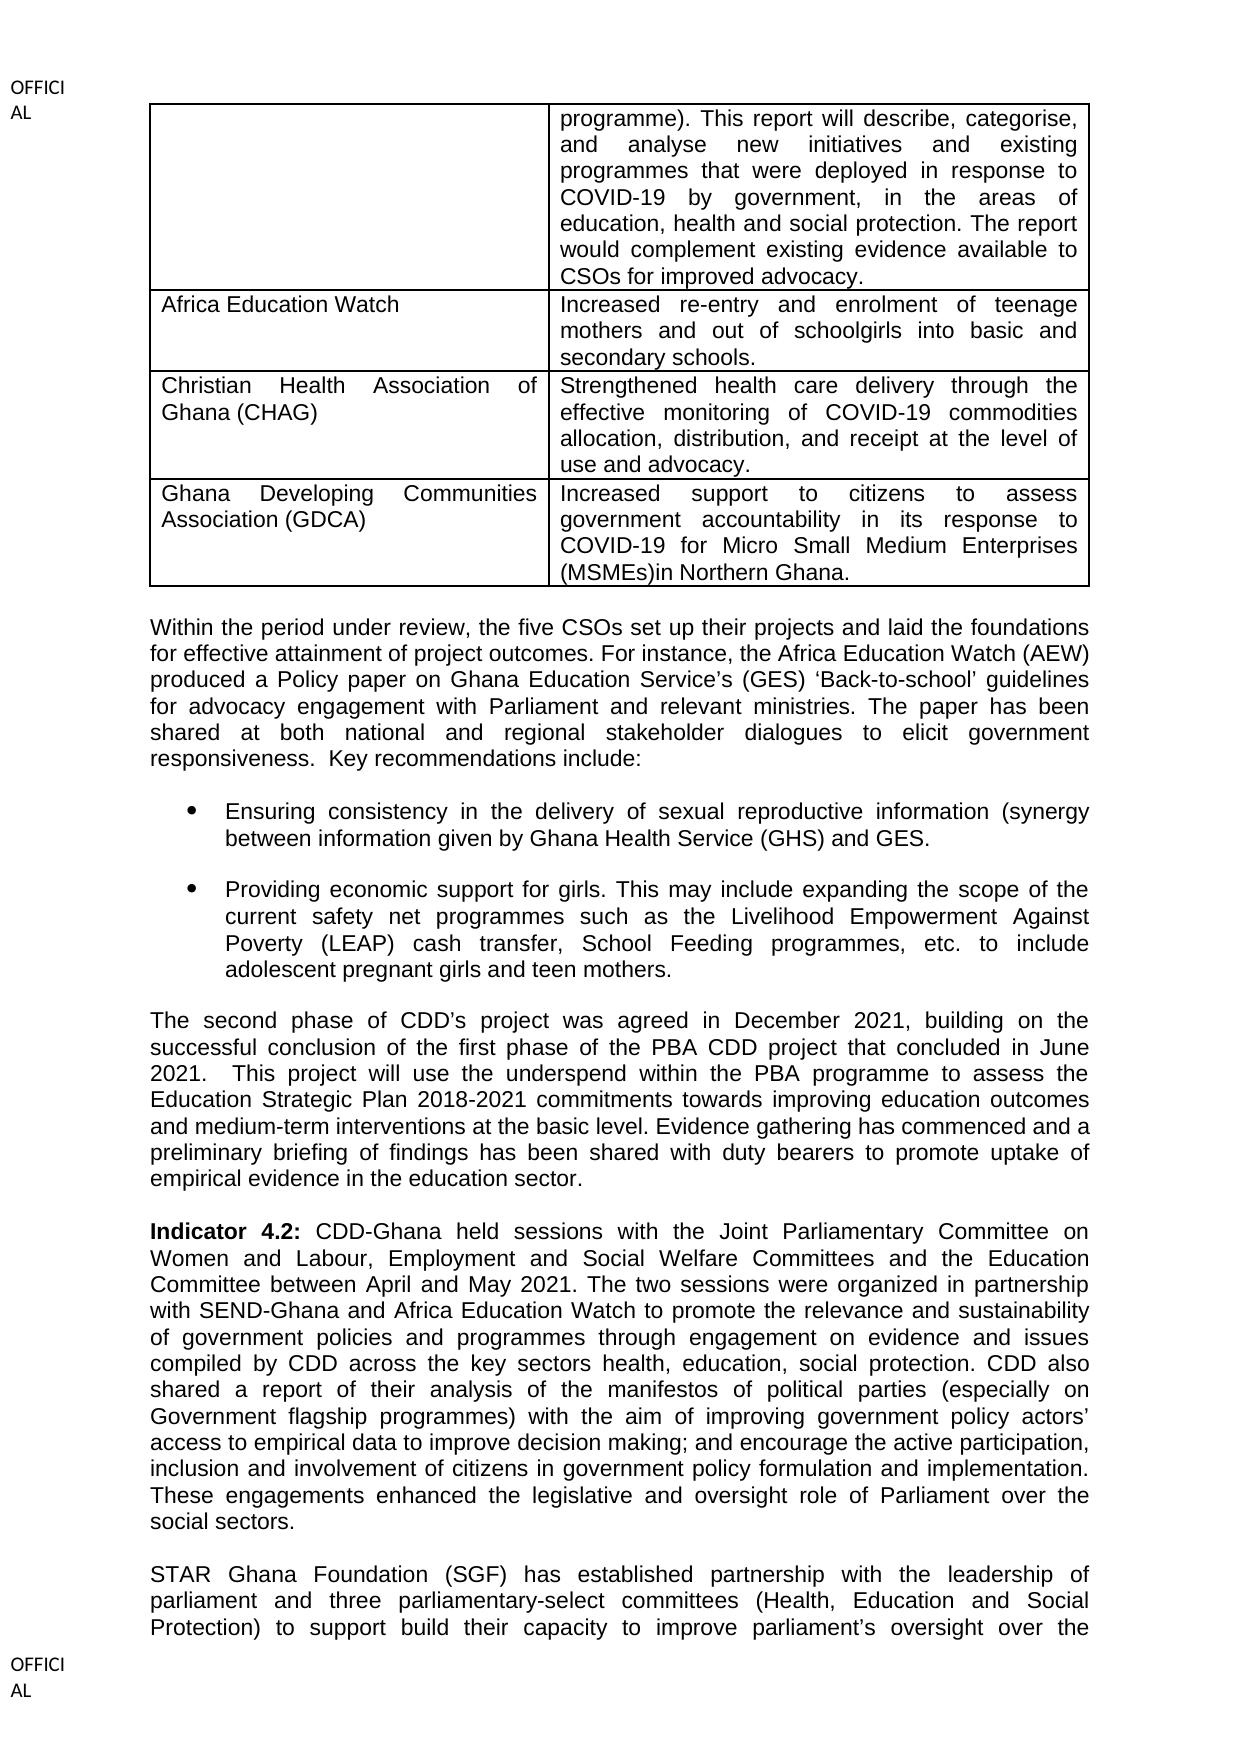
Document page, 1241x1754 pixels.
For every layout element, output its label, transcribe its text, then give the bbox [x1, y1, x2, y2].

text The second phase of CDD’s project was agreed in December 2021, building on the successful conclusion of the first phase of the PBA CDD project that concluded in June 2021. This project will use the underspend within the PBA programme to assess the Education Strategic Plan 2018-2021 commitments towards improving education outcomes and medium-term interventions at the basic level. Evidence gathering has commenced and a preliminary briefing of findings has been shared with duty bearers to promote uptake of empirical evidence in the education sector. [150, 1007, 1090, 1192]
text Within the period under review, the five CSOs set up their projects and laid the foundations for effective attainment of project outcomes. For instance, the Africa Education Watch (AEW) produced a Policy paper on Ghana Education Service’s (GES) ‘Back-to-school’ guidelines for advocacy engagement with Parliament and relevant ministries. The paper has been shared at both national and regional stakeholder dialogues to elicit government responsiveness. Key recommendations include: [150, 614, 1090, 772]
table_cell Strengthened health care delivery through the effective monitoring of COVID-19 commodities allocation, distribution, and receipt at the level of use and advocacy. [550, 372, 1088, 478]
table_cell Africa Education Watch [151, 291, 548, 370]
text Indicator 4.2: CDD-Ghana held sessions with the Joint Parliamentary Committee on Women and Labour, Employment and Social Welfare Committees and the Education Committee between April and May 2021. The two sessions were organized in partnership with SEND-Ghana and Africa Education Watch to promote the relevance and sustainability of government policies and programmes through engagement on evidence and issues compiled by CDD across the key sectors health, education, social protection. CDD also shared a report of their analysis of the manifestos of political parties (especially on Government flagship programmes) with the aim of improving government policy actors’ access to empirical data to improve decision making; and encourage the active participation, inclusion and involvement of citizens in government policy formulation and implementation. These engagements enhanced the legislative and oversight role of Parliament over the social sectors. [150, 1218, 1090, 1534]
table_cell Ghana Developing Communities Association (GDCA) [151, 480, 548, 585]
table_cell [151, 105, 548, 289]
list Ensuring consistency in the delivery of sexual reproductive information (synergy between information given by Ghana Health Service (GHS) and GES. [187, 798, 1090, 851]
table_cell Increased support to citizens to assess government accountability in its response to COVID-19 for Micro Small Medium Enterprises (MSMEs)in Northern Ghana. [550, 480, 1088, 585]
table_cell Increased re-entry and enrolment of teenage mothers and out of schoolgirls into basic and secondary schools. [550, 291, 1088, 370]
table_cell Christian Health Association of Ghana (CHAG) [151, 372, 548, 478]
list Providing economic support for girls. This may include expanding the scope of the current safety net programmes such as the Livelihood Empowerment Against Poverty (LEAP) cash transfer, School Feeding programmes, etc. to include adolescent pregnant girls and teen mothers. [187, 876, 1090, 982]
text STAR Ghana Foundation (SGF) has established partnership with the leadership of parliament and three parliamentary-select committees (Health, Education and Social Protection) to support build their capacity to improve parliament’s oversight over the [150, 1561, 1090, 1640]
table_cell programme). This report will describe, categorise, and analyse new initiatives and existing programmes that were deployed in response to COVID-19 by government, in the areas of education, health and social protection. The report would complement existing evidence available to CSOs for improved advocacy. [550, 105, 1088, 289]
